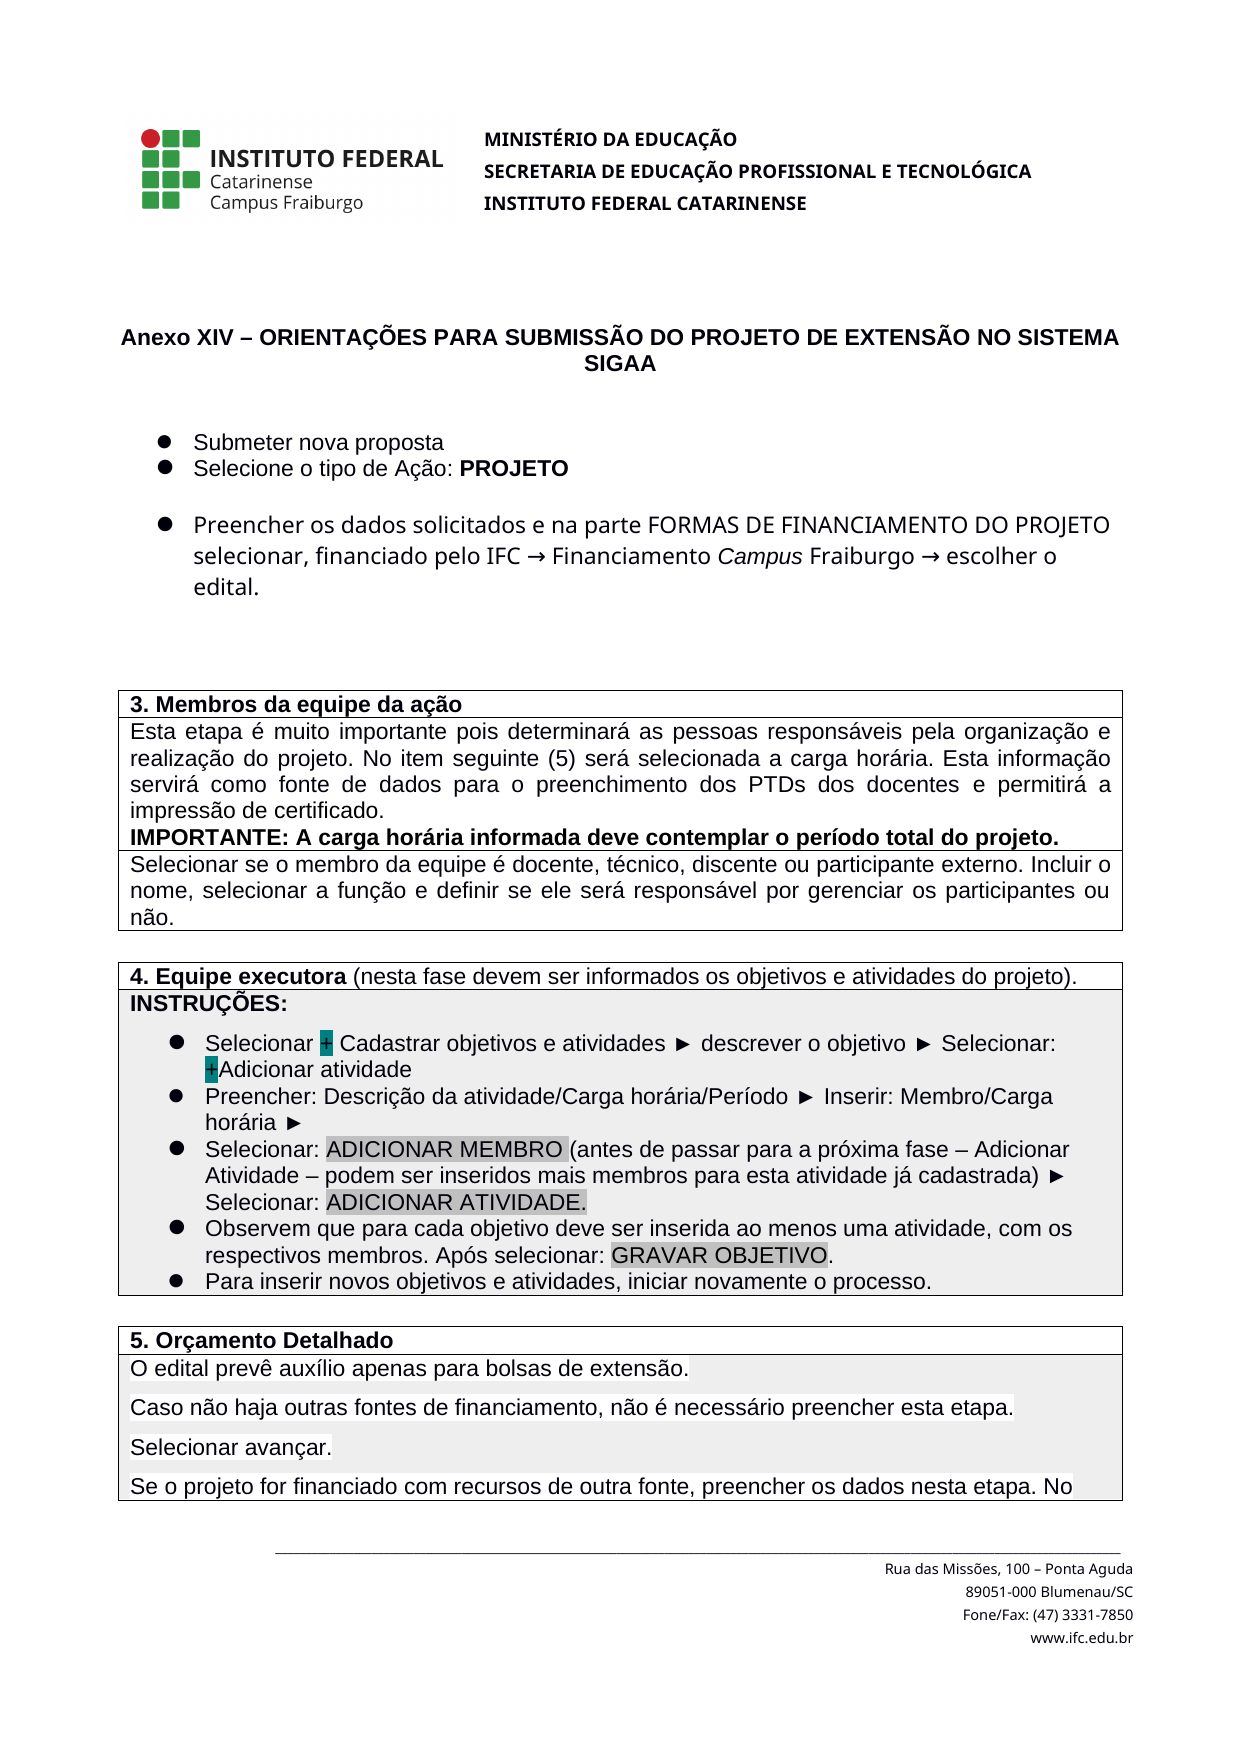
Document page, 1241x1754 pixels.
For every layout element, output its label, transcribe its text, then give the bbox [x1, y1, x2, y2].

list Preencher os dados solicitados e na parte FORMAS DE FINANCIAMENTO DO PROJETO selecionar, financiado pelo IFC → Financiamento Campus Fraiburgo → escolher o edital. [156, 509, 1122, 602]
table_cell INSTRUÇÕES: Selecionar + Cadastrar objetivos e atividades ► descrever o objetivo ► Selecionar: +Adicionar atividade Preencher: Descrição da atividade/Carga horária/Período ► Inserir: Membro/Carga horária ► Selecionar: ADICIONAR MEMBRO (antes de passar para a próxima fase – Adicionar Atividade – podem ser inseridos mais membros para esta atividade já cadastrada) ► Selecionar: ADICIONAR ATIVIDADE. Observem que para cada objetivo deve ser inserida ao menos uma atividade, com os respectivos membros. Após selecionar: GRAVAR OBJETIVO. Para inserir novos objetivos e atividades, iniciar novamente o processo. [119, 990, 167, 1295]
list Selecione o tipo de Ação: PROJETO [156, 455, 1122, 482]
table_header 4. Equipe executora (nesta fase devem ser informados os objetivos e atividades do projeto). [119, 963, 1122, 989]
picture [122, 111, 462, 225]
table_cell O edital prevê auxílio apenas para bolsas de extensão. Caso não haja outras fontes de financiamento, não é necessário preencher esta etapa. Selecionar avançar. Se o projeto for financiado com recursos de outra fonte, preencher os dados nesta etapa. No [119, 1355, 1122, 1499]
table_header 3. Membros da equipe da ação [119, 691, 1122, 717]
table_header 5. Orçamento Detalhado [119, 1327, 1122, 1354]
text Anexo XIV – ORIENTAÇÕES PARA SUBMISSÃO DO PROJETO DE EXTENSÃO NO SISTEMA SIGAA [118, 324, 1122, 376]
table_cell Esta etapa é muito importante pois determinará as pessoas responsáveis pela organização e realização do projeto. No item seguinte (5) será selecionada a carga horária. Esta informação servirá como fonte de dados para o preenchimento dos PTDs dos docentes e permitirá a impressão de certificado. IMPORTANTE: A carga horária informada deve contemplar o período total do projeto. [119, 718, 1122, 850]
list Submeter nova proposta [156, 429, 1122, 455]
table_cell Selecionar se o membro da equipe é docente, técnico, discente ou participante externo. Incluir o nome, selecionar a função e definir se ele será responsável por gerenciar os participantes ou não. [119, 851, 1122, 930]
